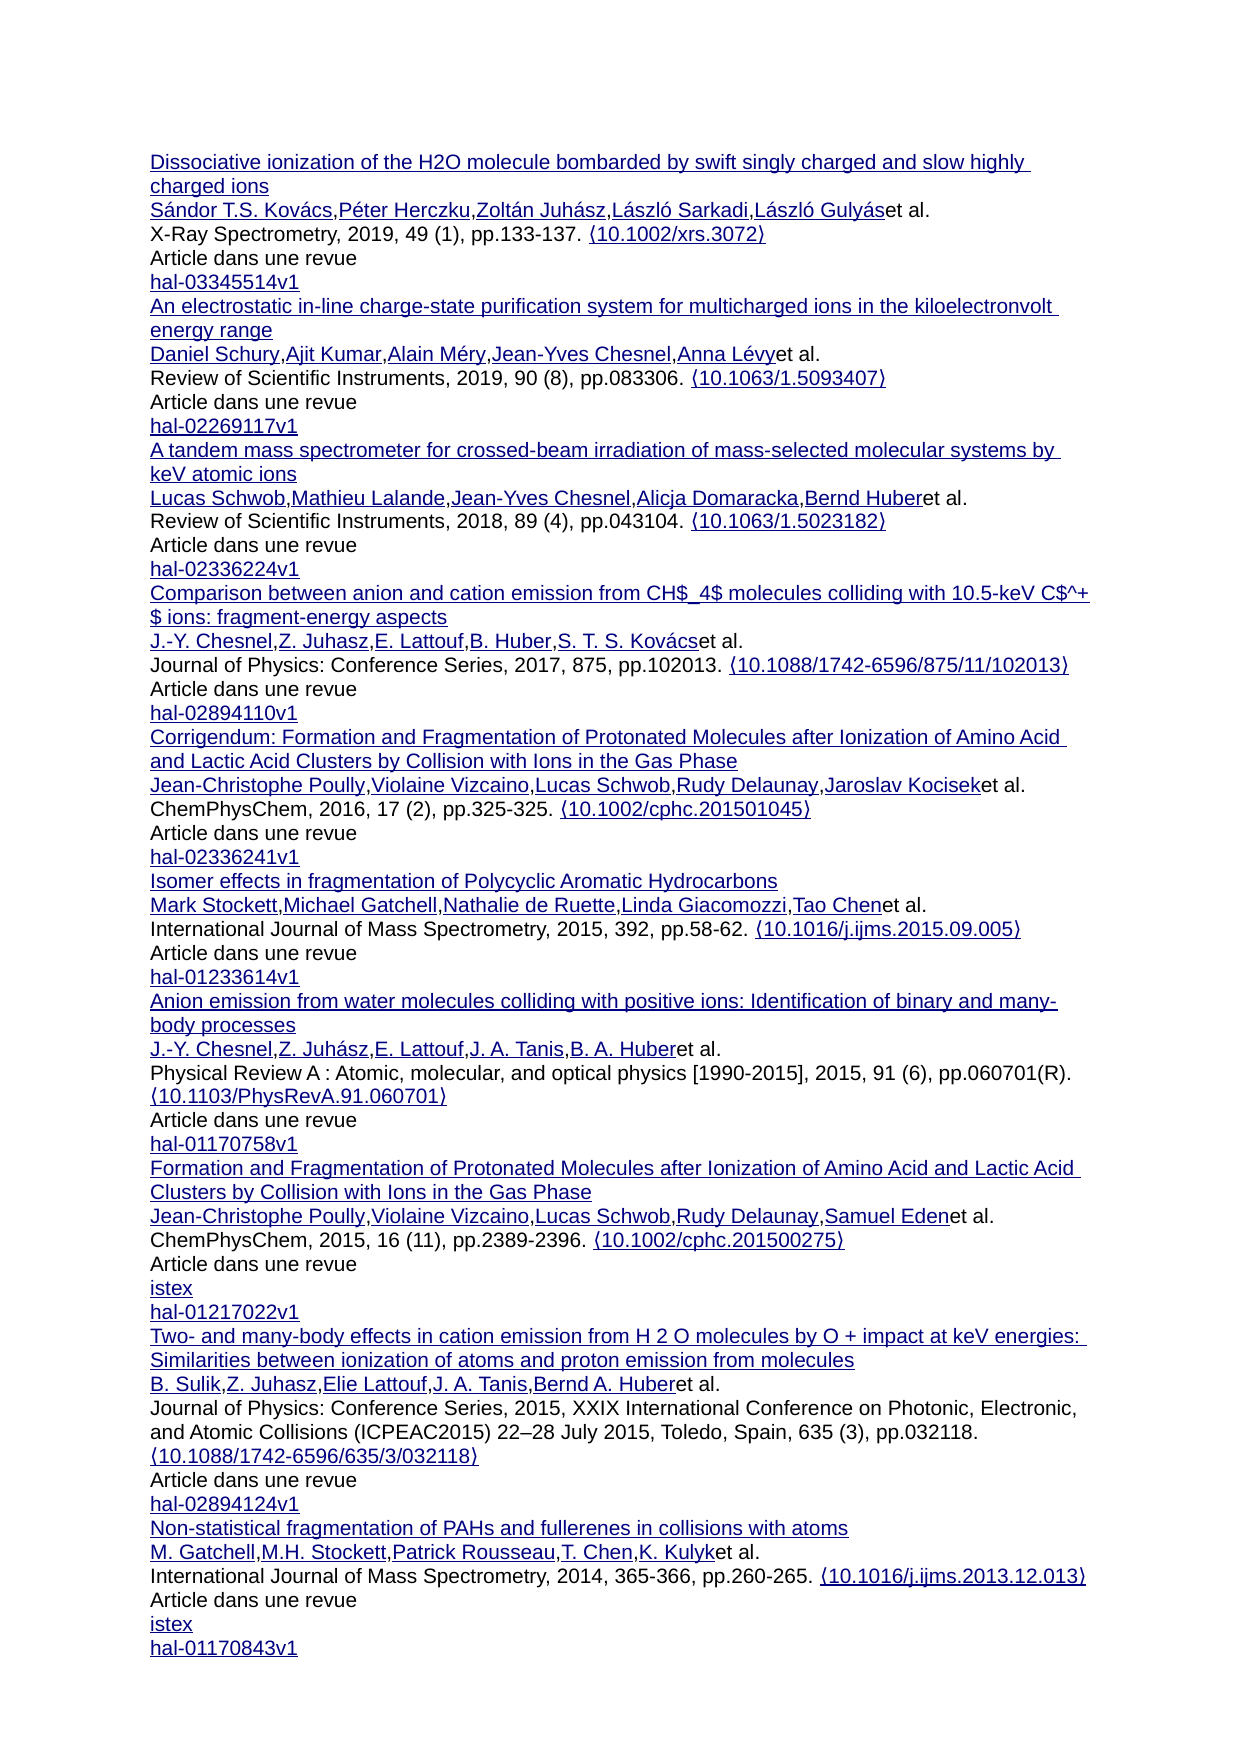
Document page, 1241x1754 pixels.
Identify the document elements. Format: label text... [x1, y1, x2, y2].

table_cell Corrigendum: Formation and Fragmentation of Protonated Molecules after Ionization of Amino Acid and Lactic Acid Clusters by Collision with Ions in the Gas Phase Jean-Christophe Poully,Violaine Vizcaino,Lucas Schwob,Rudy Delaunay,Jaroslav Kociseket al. ChemPhysChem, 2016, 17 (2), pp.325-325. ⟨10.1002/cphc.201501045⟩ Article dans une revue hal-02336241v1 [150, 725, 1090, 869]
table_cell Formation and Fragmentation of Protonated Molecules after Ionization of Amino Acid and Lactic Acid Clusters by Collision with Ions in the Gas Phase Jean-Christophe Poully,Violaine Vizcaino,Lucas Schwob,Rudy Delaunay,Samuel Edenet al. ChemPhysChem, 2015, 16 (11), pp.2389-2396. ⟨10.1002/cphc.201500275⟩ Article dans une revue istex hal-01217022v1 [150, 1156, 1090, 1324]
table_cell Anion emission from water molecules colliding with positive ions: Identification of binary and many-body processes J.-Y. Chesnel,Z. Juhász,E. Lattouf,J. A. Tanis,B. A. Huberet al. Physical Review A : Atomic, molecular, and optical physics [1990-2015], 2015, 91 (6), pp.060701(R). ⟨10.1103/PhysRevA.91.060701⟩ Article dans une revue hal-01170758v1 [150, 989, 1090, 1156]
table_cell Comparison between anion and cation emission from CH$_4$ molecules colliding with 10.5-keV C$^+ [150, 581, 1090, 602]
table_cell $ ions: fragment-energy aspects J.-Y. Chesnel,Z. Juhasz,E. Lattouf,B. Huber,S. T. S. Kovácset al. Journal of Physics: Conference Series, 2017, 875, pp.102013. ⟨10.1088/1742-6596/875/11/102013⟩ Article dans une revue hal-02894110v1 [150, 603, 1090, 725]
table_cell Non-statistical fragmentation of PAHs and fullerenes in collisions with atoms M. Gatchell,M.H. Stockett,Patrick Rousseau,T. Chen,K. Kulyket al. International Journal of Mass Spectrometry, 2014, 365-366, pp.260-265. ⟨10.1016/j.ijms.2013.12.013⟩ Article dans une revue istex hal-01170843v1 [150, 1516, 1090, 1659]
table_cell Isomer effects in fragmentation of Polycyclic Aromatic Hydrocarbons Mark Stockett,Michael Gatchell,Nathalie de Ruette,Linda Giacomozzi,Tao Chenet al. International Journal of Mass Spectrometry, 2015, 392, pp.58-62. ⟨10.1016/j.ijms.2015.09.005⟩ Article dans une revue hal-01233614v1 [150, 869, 1090, 988]
table_cell Dissociative ionization of the H2O molecule bombarded by swift singly charged and slow highly charged ions Sándor T.S. Kovács,Péter Herczku,Zoltán Juhász,László Sarkadi,László Gulyáset al. X-Ray Spectrometry, 2019, 49 (1), pp.133-137. ⟨10.1002/xrs.3072⟩ Article dans une revue hal-03345514v1 [150, 150, 1090, 294]
table_cell An electrostatic in-line charge-state purification system for multicharged ions in the kiloelectronvolt energy range Daniel Schury,Ajit Kumar,Alain Méry,Jean-Yves Chesnel,Anna Lévyet al. Review of Scientific Instruments, 2019, 90 (8), pp.083306. ⟨10.1063/1.5093407⟩ Article dans une revue hal-02269117v1 [150, 294, 1090, 437]
table_cell Two- and many-body effects in cation emission from H 2 O molecules by O + impact at keV energies: Similarities between ionization of atoms and proton emission from molecules B. Sulik,Z. Juhasz,Elie Lattouf,J. A. Tanis,Bernd A. Huberet al. Journal of Physics: Conference Series, 2015, XXIX International Conference on Photonic, Electronic, and Atomic Collisions (ICPEAC2015) 22–28 July 2015, Toledo, Spain, 635 (3), pp.032118. ⟨10.1088/1742-6596/635/3/032118⟩ Article dans une revue hal-02894124v1 [150, 1324, 1090, 1516]
table_cell A tandem mass spectrometer for crossed-beam irradiation of mass-selected molecular systems by keV atomic ions Lucas Schwob,Mathieu Lalande,Jean-Yves Chesnel,Alicja Domaracka,Bernd Huberet al. Review of Scientific Instruments, 2018, 89 (4), pp.043104. ⟨10.1063/1.5023182⟩ Article dans une revue hal-02336224v1 [150, 438, 1090, 581]
